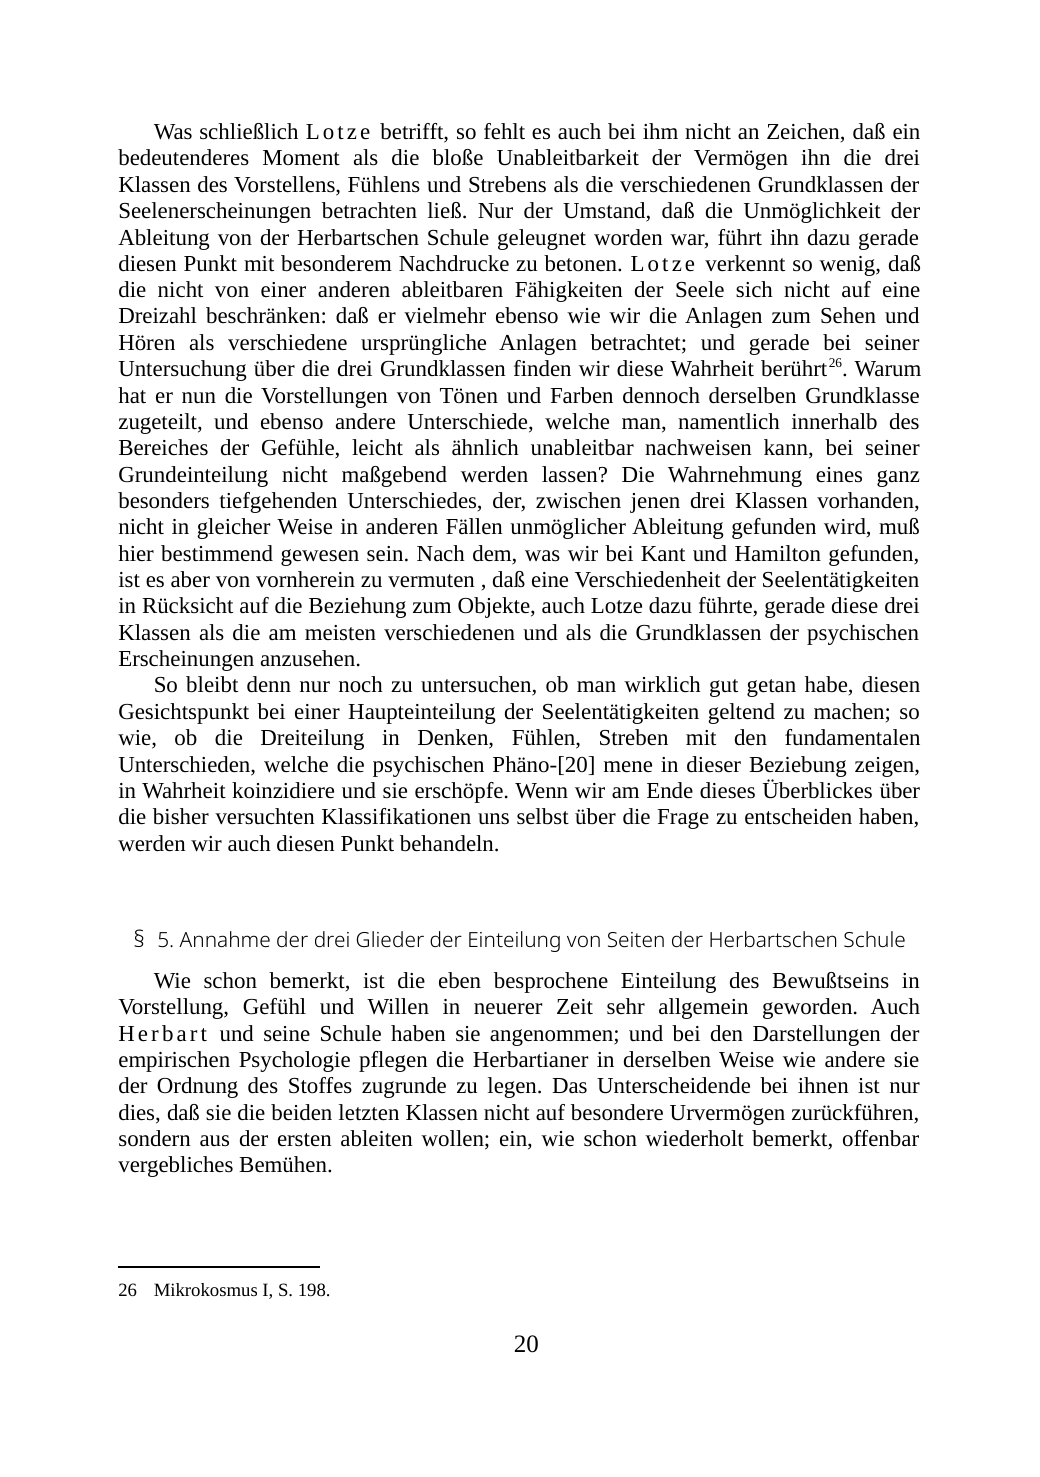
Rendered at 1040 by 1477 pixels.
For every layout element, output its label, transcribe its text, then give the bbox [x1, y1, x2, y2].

text Wie schon bemerkt, ist die eben besprochene Einteilung des Bewußtseins in Vorstellung, Gefühl und Willen in neuerer Zeit sehr allgemein geworden. Auch Herbart und seine Schule haben sie angenommen; und bei den Darstellungen der empirischen Psychologie pflegen die Herbartianer in derselben Weise wie andere sie der Ordnung des Stoffes zugrunde zu legen. Das Unterscheidende bei ihnen ist nur dies, daß sie die beiden letzten Klassen nicht auf besondere Urvermögen zurückführen, sondern aus der ersten ableiten wollen; ein, wie schon wiederholt bemerkt, offenbar vergebliches Bemühen. [118, 967, 921, 1178]
text Mikrokosmus I, S. 198. [118, 1278, 921, 1300]
text So bleibt denn nur noch zu untersuchen, ob man wirklich gut getan habe, diesen Gesichtspunkt bei einer Haupteinteilung der Seelentätigkeiten geltend zu machen; so wie, ob die Dreiteilung in Denken, Fühlen, Streben mit den fundamentalen Unterschieden, welche die psychischen Phäno-[20] mene in dieser Beziebung zeigen, in Wahrheit koinzidiere und sie erschöpfe. Wenn wir am Ende dieses Überblickes über die bisher versuchten Klassifikationen uns selbst über die Frage zu entscheiden haben, werden wir auch diesen Punkt behandeln. [118, 672, 921, 856]
text Was schließlich Lotze betrifft, so fehlt es auch bei ihm nicht an Zeichen, daß ein bedeutenderes Moment als die bloße Unableitbarkeit der Vermögen ihn die drei Klassen des Vorstellens, Fühlens und Strebens als die verschiedenen Grundklassen der Seelenerscheinungen betrachten ließ. Nur der Umstand, daß die Unmöglichkeit der Ableitung von der Herbartschen Schule geleugnet worden war, führt ihn dazu gerade diesen Punkt mit besonderem Nachdrucke zu betonen. Lotze verkennt so wenig, daß die nicht von einer anderen ableitbaren Fähigkeiten der Seele sich nicht auf eine Dreizahl beschränken: daß er vielmehr ebenso wie wir die Anlagen zum Sehen und Hören als verschiedene ursprüngliche Anlagen betrachtet; und gerade bei seiner Untersuchung über die drei Grundklassen finden wir diese Wahrheit berührt. Warum hat er nun die Vorstellungen von Tönen und Farben dennoch derselben Grundklasse zugeteilt, und ebenso andere Unterschiede, welche man, namentlich innerhalb des Bereiches der Gefühle, leicht als ähnlich unableitbar nachweisen kann, bei seiner Grundeinteilung nicht maßgebend werden lassen? Die Wahrnehmung eines ganz besonders tiefgehenden Unterschiedes, der, zwischen jenen drei Klassen vorhanden, nicht in gleicher Weise in anderen Fällen unmöglicher Ableitung gefunden wird, muß hier bestimmend gewesen sein. Nach dem, was wir bei Kant und Hamilton gefunden, ist es aber von vornherein zu vermuten , daß eine Verschiedenheit der Seelentätigkeiten in Rücksicht auf die Beziehung zum Objekte, auch Lotze dazu führte, gerade diese drei Klassen als die am meisten verschiedenen und als die Grundklassen der psychischen Erscheinungen anzusehen. [118, 118, 921, 672]
subtitle § 5. Annahme der drei Glieder der Einteilung von Seiten der Herbartschen Schule [118, 923, 921, 954]
